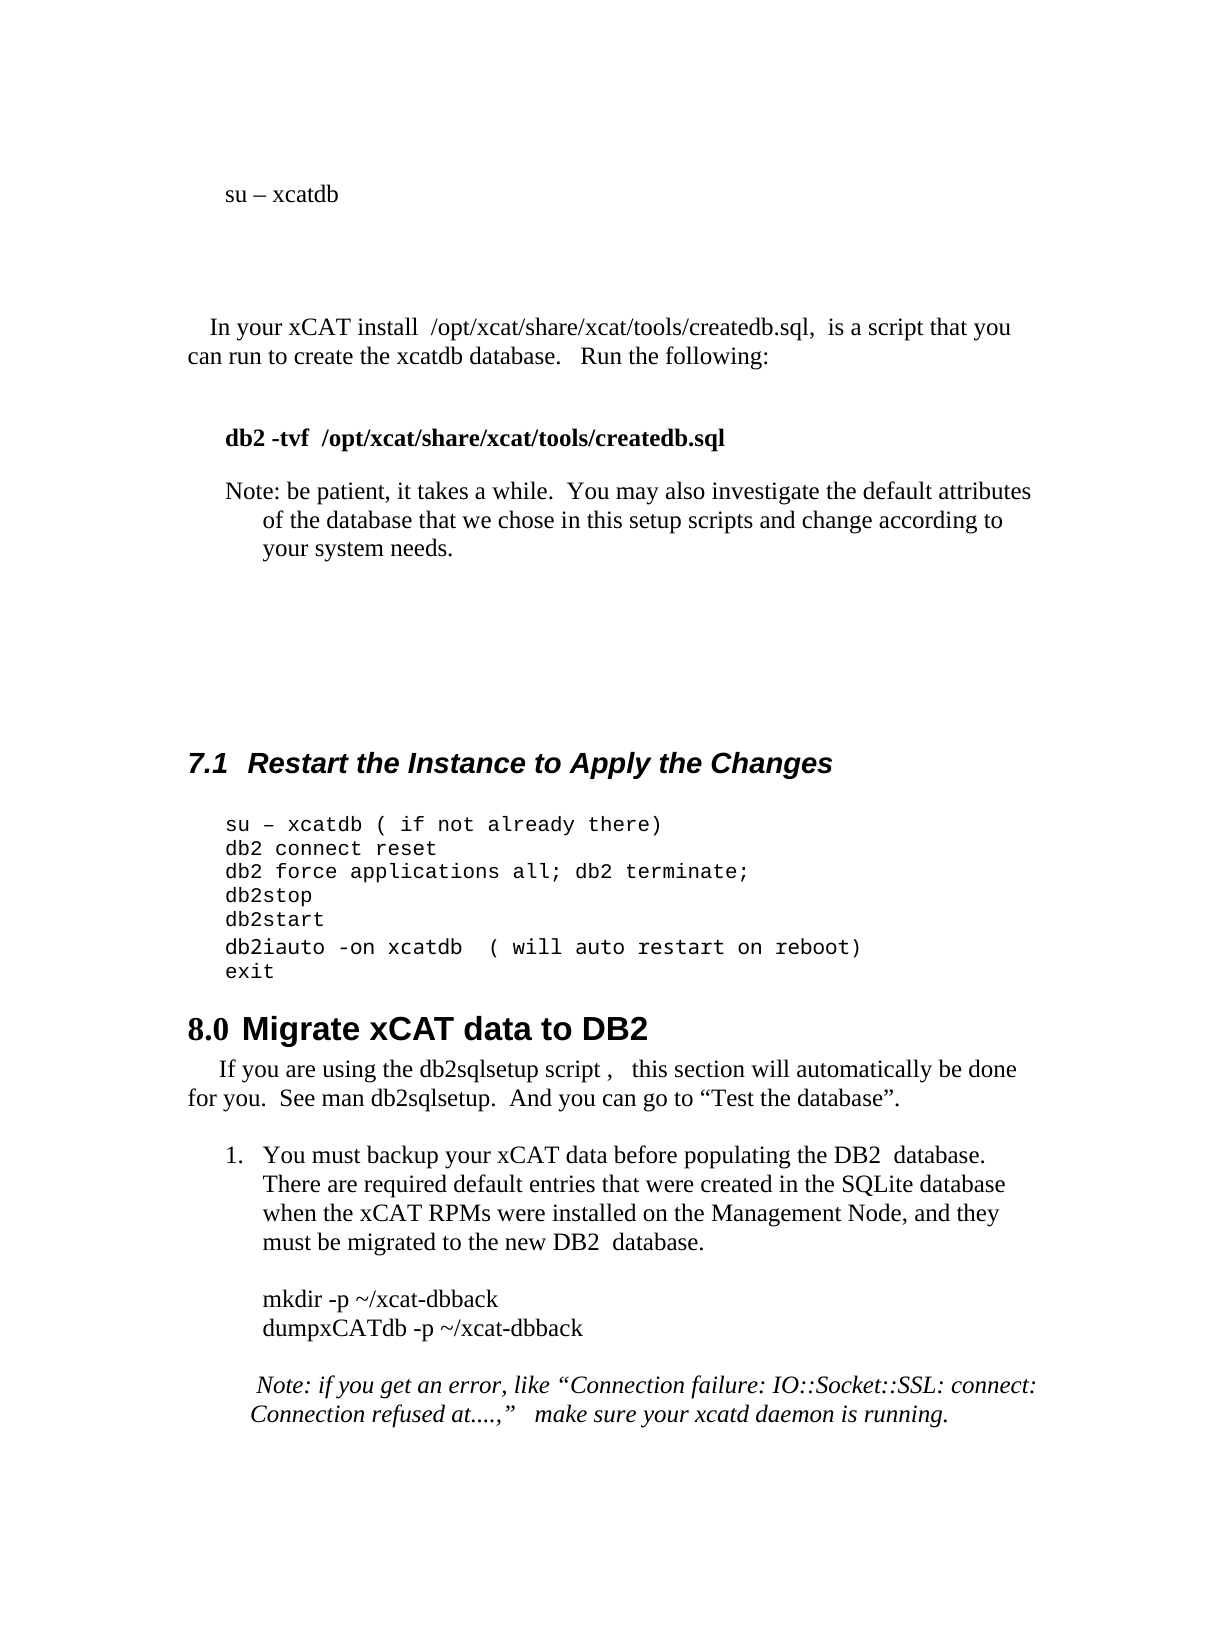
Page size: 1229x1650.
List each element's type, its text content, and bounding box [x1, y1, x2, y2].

text su – xcatdb ( if not already there) [225, 814, 1041, 838]
subtitle Restart the Instance to Apply the Changes [187, 746, 1041, 779]
subtitle Migrate xCAT data to DB2 [187, 1009, 1041, 1048]
text exit [225, 961, 1041, 984]
text db2 force applications all; db2 terminate; [225, 861, 1041, 885]
text db2stop [225, 885, 1041, 909]
text In your xCAT install /opt/xcat/share/xcat/tools/createdb.sql, is a script that you can run to create the xcatdb database. Run the following: [187, 312, 1041, 370]
text db2start [225, 909, 1041, 932]
list You must backup your xCAT data before populating the DB2 database. There are required default entries that were created in the SQLite database when the xCAT RPMs were installed on the Management Node, and they must be migrated to the new DB2 database. mkdir -p ~/xcat-dbback dumpxCATdb -p ~/xcat-dbback [225, 1141, 1041, 1342]
text db2iauto -on xcatdb ( will auto restart on reboot) [187, 932, 1041, 961]
text Note: be patient, it takes a while. You may also investigate the default attributes of the database that we chose in this setup scripts and change according to your system needs. [225, 476, 1041, 562]
text db2 -tvf /opt/xcat/share/xcat/tools/createdb.sql [225, 423, 1041, 452]
text su – xcatdb [225, 179, 1041, 207]
text Note: if you get an error, like “Connection failure: IO::Socket::SSL: connect: [187, 1371, 1041, 1399]
text If you are using the db2sqlsetup script , this section will automatically be done for you. See man db2sqlsetup. And you can go to “Test the database”. [187, 1054, 1041, 1112]
text Connection refused at....,” make sure your xcatd daemon is running. [187, 1399, 1041, 1428]
text db2 connect reset [225, 838, 1041, 861]
